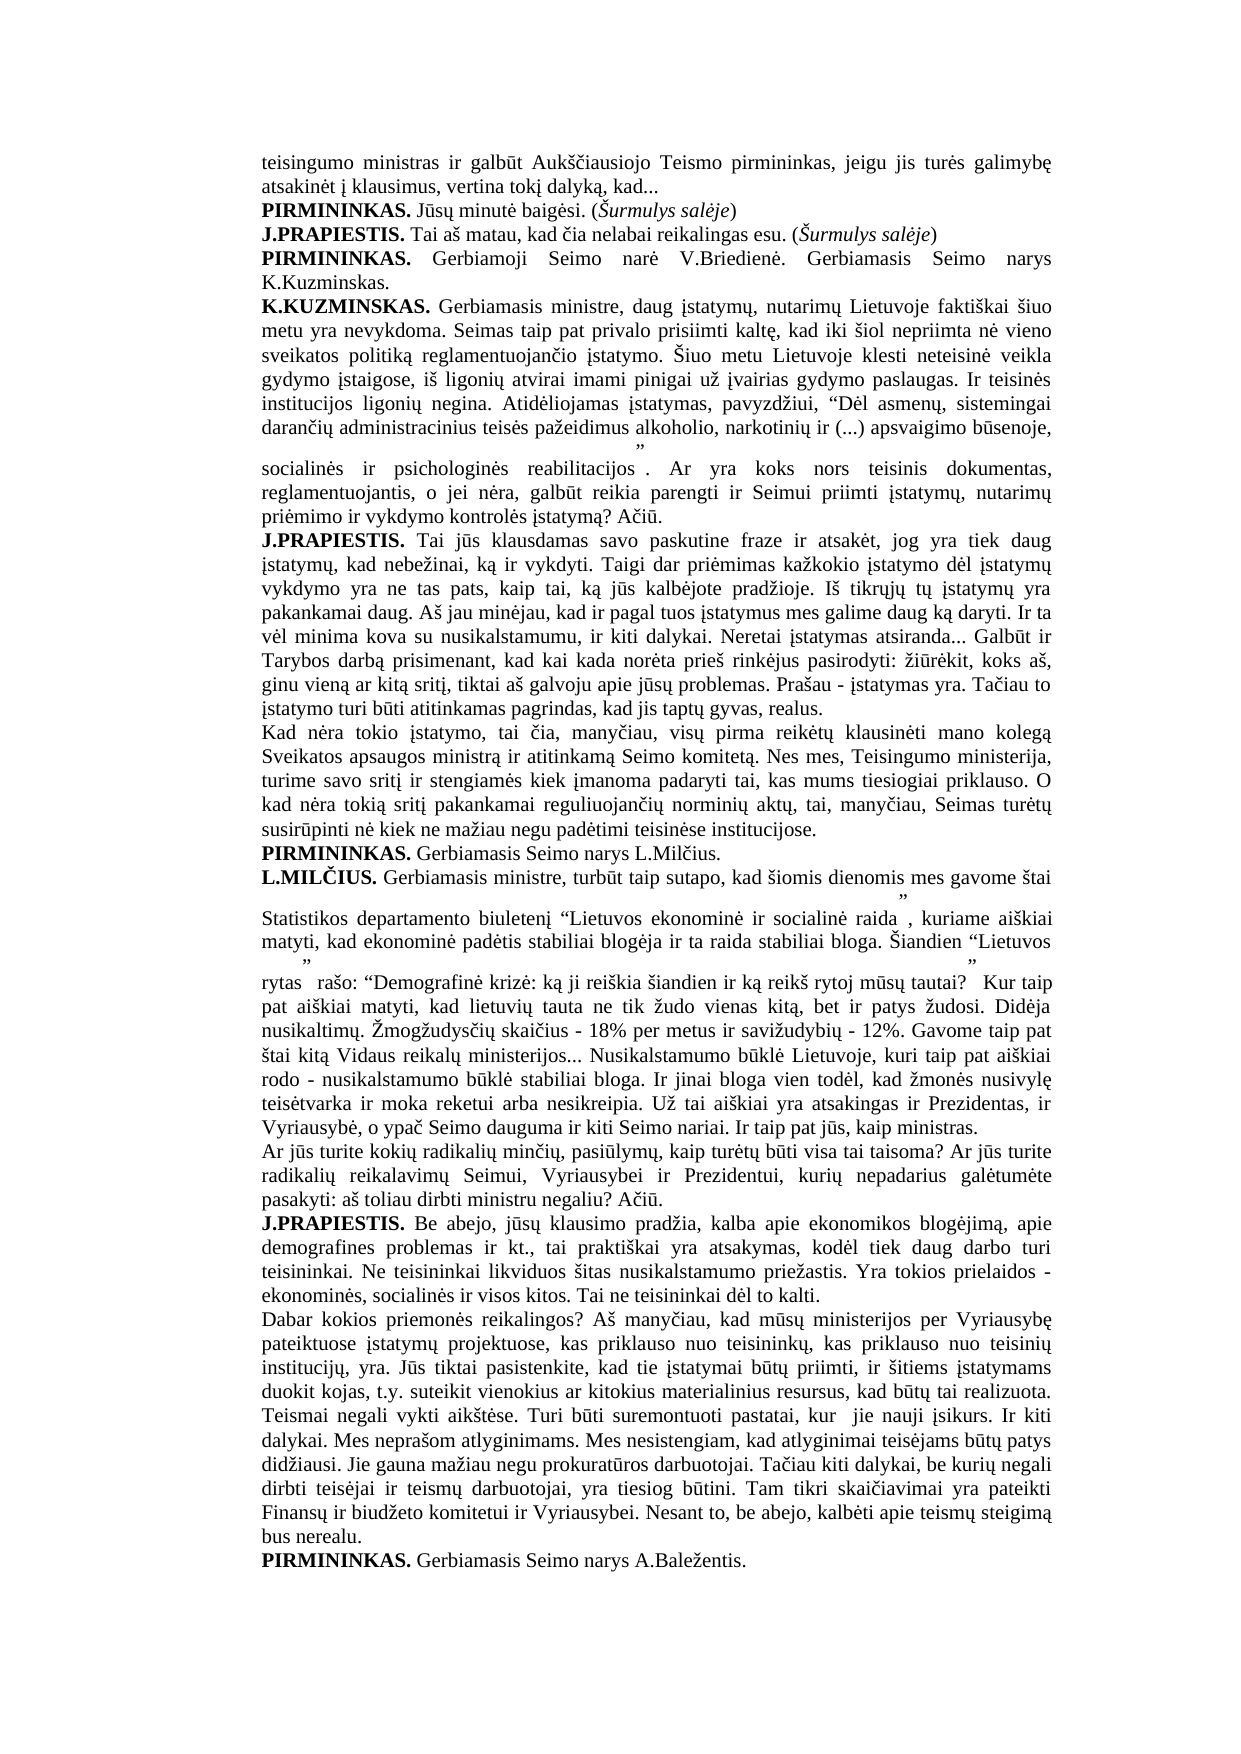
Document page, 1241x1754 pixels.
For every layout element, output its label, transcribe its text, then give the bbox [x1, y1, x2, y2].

text PIRMININKAS. Gerbiamoji Seimo narė V.Briedienė. Gerbiamasis Seimo narys K.Kuzminskas. [261, 246, 1053, 294]
text J.PRAPIESTIS. Tai aš matau, kad čia nelabai reikalingas esu. (Šurmulys salėje) [261, 222, 1053, 246]
text Dabar kokios priemonės reikalingos? Aš manyčiau, kad mūsų ministerijos per Vyriausybę pateiktuose įstatymų projektuose, kas priklauso nuo teisininkų, kas priklauso nuo teisinių institucijų, yra. Jūs tiktai pasistenkite, kad tie įstatymai būtų priimti, ir šitiems įstatymams duokit kojas, t.y. suteikit vienokius ar kitokius materialinius resursus, kad būtų tai realizuota. Teismai negali vykti aikštėse. Turi būti suremontuoti pastatai, kur jie nauji įsikurs. Ir kiti dalykai. Mes neprašom atlyginimams. Mes nesistengiam, kad atlyginimai teisėjams būtų patys didžiausi. Jie gauna mažiau negu prokuratūros darbuotojai. Tačiau kiti dalykai, be kurių negali dirbti teisėjai ir teismų darbuotojai, yra tiesiog būtini. Tam tikri skaičiavimai yra pateikti Finansų ir biudžeto komitetui ir Vyriausybei. Nesant to, be abejo, kalbėti apie teismų steigimą bus nerealu. [261, 1307, 1053, 1548]
text J.PRAPIESTIS. Tai jūs klausdamas savo paskutine fraze ir atsakėt, jog yra tiek daug įstatymų, kad nebežinai, ką ir vykdyti. Taigi dar priėmimas kažkokio įstatymo dėl įstatymų vykdymo yra ne tas pats, kaip tai, ką jūs kalbėjote pradžioje. Iš tikrųjų tų įstatymų yra pakankamai daug. Aš jau minėjau, kad ir pagal tuos įstatymus mes galime daug ką daryti. Ir ta vėl minima kova su nusikalstamumu, ir kiti dalykai. Neretai įstatymas atsiranda... Galbūt ir Tarybos darbą prisimenant, kad kai kada norėta prieš rinkėjus pasirodyti: žiūrėkit, koks aš, ginu vieną ar kitą sritį, tiktai aš galvoju apie jūsų problemas. Prašau - įstatymas yra. Tačiau to įstatymo turi būti atitinkamas pagrindas, kad jis taptų gyvas, realus. [261, 528, 1053, 720]
text PIRMININKAS. Gerbiamasis Seimo narys L.Milčius. [261, 841, 1053, 864]
text PIRMININKAS. Gerbiamasis Seimo narys A.Baležentis. [261, 1548, 1053, 1572]
text L.MILČIUS. Gerbiamasis ministre, turbūt taip sutapo, kad šiomis dienomis mes gavome štai Statistikos departamento biuletenį “Lietuvos ekonominė ir socialinė raida”, kuriame aiškiai matyti, kad ekonominė padėtis stabiliai blogėja ir ta raida stabiliai bloga. Šiandien “Lietuvos rytas” rašo: “Demografinė krizė: ką ji reiškia šiandien ir ką reikš rytoj mūsų tautai?” Kur taip pat aiškiai matyti, kad lietuvių tauta ne tik žudo vienas kitą, bet ir patys žudosi. Didėja nusikaltimų. Žmogžudysčių skaičius - 18% per metus ir savižudybių - 12%. Gavome taip pat štai kitą Vidaus reikalų ministerijos... Nusikalstamumo būklė Lietuvoje, kuri taip pat aiškiai rodo - nusikalstamumo būklė stabiliai bloga. Ir jinai bloga vien todėl, kad žmonės nusivylę teisėtvarka ir moka reketui arba nesikreipia. Už tai aiškiai yra atsakingas ir Prezidentas, ir Vyriausybė, o ypač Seimo dauguma ir kiti Seimo nariai. Ir taip pat jūs, kaip ministras. [261, 864, 1053, 1139]
text Kad nėra tokio įstatymo, tai čia, manyčiau, visų pirma reikėtų klausinėti mano kolegą Sveikatos apsaugos ministrą ir atitinkamą Seimo komitetą. Nes mes, Teisingumo ministerija, turime savo sritį ir stengiamės kiek įmanoma padaryti tai, kas mums tiesiogiai priklauso. O kad nėra tokią sritį pakankamai reguliuojančių norminių aktų, tai, manyčiau, Seimas turėtų susirūpinti nė kiek ne mažiau negu padėtimi teisinėse institucijose. [261, 720, 1053, 841]
text J.PRAPIESTIS. Be abejo, jūsų klausimo pradžia, kalba apie ekonomikos blogėjimą, apie demografines problemas ir kt., tai praktiškai yra atsakymas, kodėl tiek daug darbo turi teisininkai. Ne teisininkai likviduos šitas nusikalstamumo priežastis. Yra tokios prielaidos - ekonominės, socialinės ir visos kitos. Tai ne teisininkai dėl to kalti. [261, 1211, 1053, 1307]
text K.SKREBYS. Aš turiu minutę, ponas Bernatoni, ir prašau manęs nenutraukinėt. Aš turiu lygiai minutę ir aš ja pasinaudosiu. Aišku jums ar neaišku? Ponas M.Lošys yra pranešėjas pagal šios dienos posėdžio darbotvarkę. O dabar toks klausimas, kurio aš norėjau paklausti pono M.Lošio. Ir aš tikiu, kad net ir ponas J.Bernatonis supras, nors jis, aišku, sunkiai supranta kai kuriuos dalykus, kad to paklausti Seimo nariai vis dėlto turėjo teisę. Yra plačiai nuskambėjusi vienos Kauno įmonės, būtent “Merlinos”, bankroto istorija. Ir kaip ponas teisingumo ministras ir galbūt Aukščiausiojo Teismo pirmininkas, jeigu jis turės galimybę atsakinėt į klausimus, vertina tokį dalyką, kad... [261, 150, 1053, 198]
text K.KUZMINSKAS. Gerbiamasis ministre, daug įstatymų, nutarimų Lietuvoje faktiškai šiuo metu yra nevykdoma. Seimas taip pat privalo prisiimti kaltę, kad iki šiol nepriimta nė vieno sveikatos politiką reglamentuojančio įstatymo. Šiuo metu Lietuvoje klesti neteisinė veikla gydymo įstaigose, iš ligonių atvirai imami pinigai už įvairias gydymo paslaugas. Ir teisinės institucijos ligonių negina. Atidėliojamas įstatymas, pavyzdžiui, “Dėl asmenų, sistemingai darančių administracinius teisės pažeidimus alkoholio, narkotinių ir (...) apsvaigimo būsenoje, socialinės ir psichologinės reabilitacijos”. Ar yra koks nors teisinis dokumentas, reglamentuojantis, o jei nėra, galbūt reikia parengti ir Seimui priimti įstatymų, nutarimų priėmimo ir vykdymo kontrolės įstatymą? Ačiū. [261, 294, 1053, 528]
text Ar jūs turite kokių radikalių minčių, pasiūlymų, kaip turėtų būti visa tai taisoma? Ar jūs turite radikalių reikalavimų Seimui, Vyriausybei ir Prezidentui, kurių nepadarius galėtumėte pasakyti: aš toliau dirbti ministru negaliu? Ačiū. [261, 1139, 1053, 1211]
text PIRMININKAS. Jūsų minutė baigėsi. (Šurmulys salėje) [261, 198, 1053, 222]
